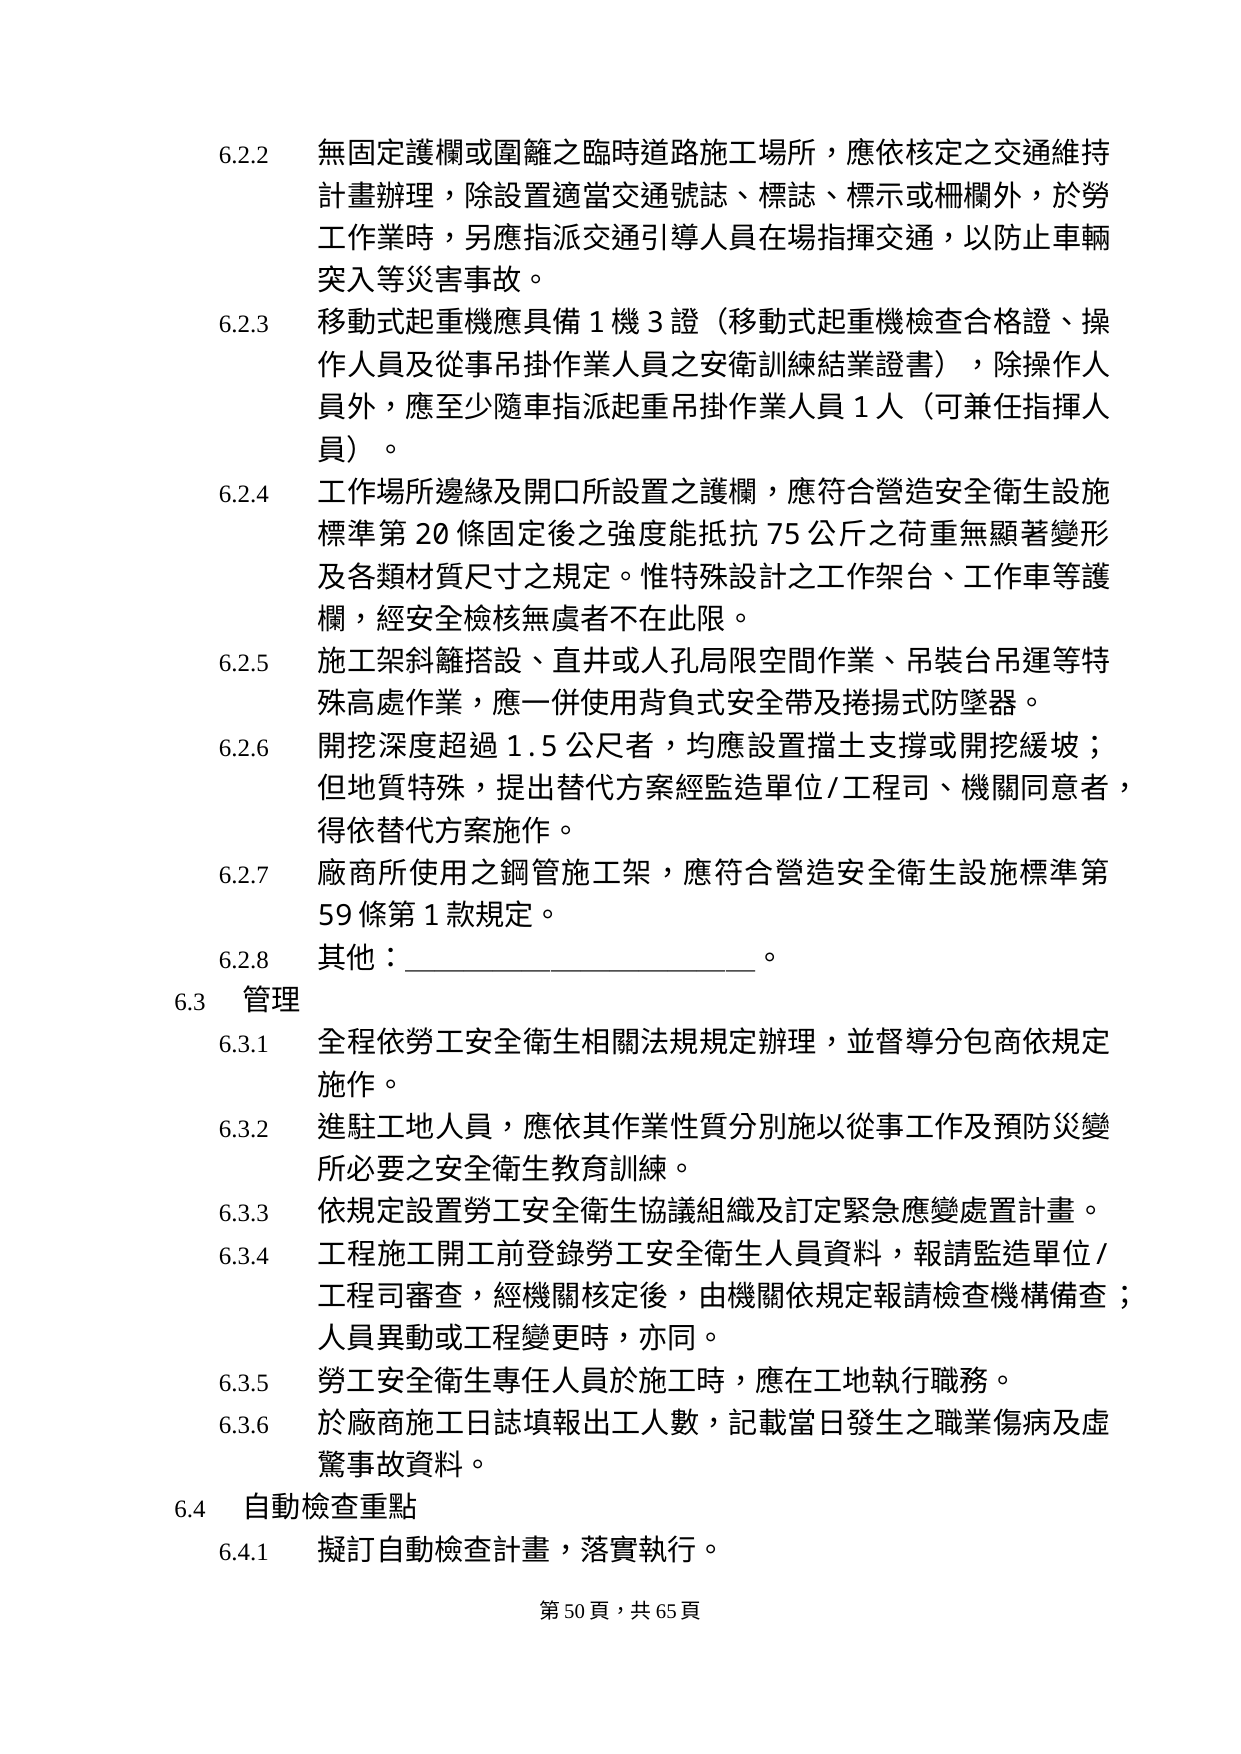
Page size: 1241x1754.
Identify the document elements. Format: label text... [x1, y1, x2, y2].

list 擬訂自動檢查計畫，落實執行。 [218, 1526, 1110, 1569]
list 開挖深度超過1.5公尺者，均應設置擋土支撐或開挖緩坡；但地質特殊，提出替代方案經監造單位/工程司、機關同意者，得依替代方案施作。 [218, 722, 1110, 849]
list 管理 [174, 976, 1110, 1019]
list 工作場所邊緣及開口所設置之護欄，應符合營造安全衛生設施標準第20條固定後之強度能抵抗75公斤之荷重無顯著變形及各類材質尺寸之規定。惟特殊設計之工作架台、工作車等護欄，經安全檢核無虞者不在此限。 [218, 468, 1110, 638]
list 施工架斜籬搭設、直井或人孔局限空間作業、吊裝台吊運等特殊高處作業，應一併使用背負式安全帶及捲揚式防墜器。 [218, 638, 1110, 722]
list 廠商所使用之鋼管施工架，應符合營造安全衛生設施標準第59條第1款規定。 [218, 849, 1110, 934]
list 自動檢查重點 [174, 1484, 1110, 1526]
list 移動式起重機應具備1機3證（移動式起重機檢查合格證、操作人員及從事吊掛作業人員之安衛訓練結業證書），除操作人員外，應至少隨車指派起重吊掛作業人員1人（可兼任指揮人員）。 [218, 299, 1110, 468]
list 依規定設置勞工安全衛生協議組織及訂定緊急應變處置計畫。 [218, 1188, 1110, 1230]
list 於廠商施工日誌填報出工人數，記載當日發生之職業傷病及虛驚事故資料。 [218, 1399, 1110, 1484]
list 勞工安全衛生專任人員於施工時，應在工地執行職務。 [218, 1357, 1110, 1399]
list 進駐工地人員，應依其作業性質分別施以從事工作及預防災變所必要之安全衛生教育訓練。 [218, 1103, 1110, 1188]
list 全程依勞工安全衛生相關法規規定辦理，並督導分包商依規定施作。 [218, 1019, 1110, 1103]
list 工程施工開工前登錄勞工安全衛生人員資料，報請監造單位/工程司審查，經機關核定後，由機關依規定報請檢查機構備查；人員異動或工程變更時，亦同。 [218, 1230, 1110, 1357]
list 其他：＿＿＿＿＿＿＿＿＿＿＿＿。 [218, 934, 1110, 976]
list 無固定護欄或圍籬之臨時道路施工場所，應依核定之交通維持計畫辦理，除設置適當交通號誌、標誌、標示或柵欄外，於勞工作業時，另應指派交通引導人員在場指揮交通，以防止車輛突入等災害事故。 [218, 130, 1110, 299]
